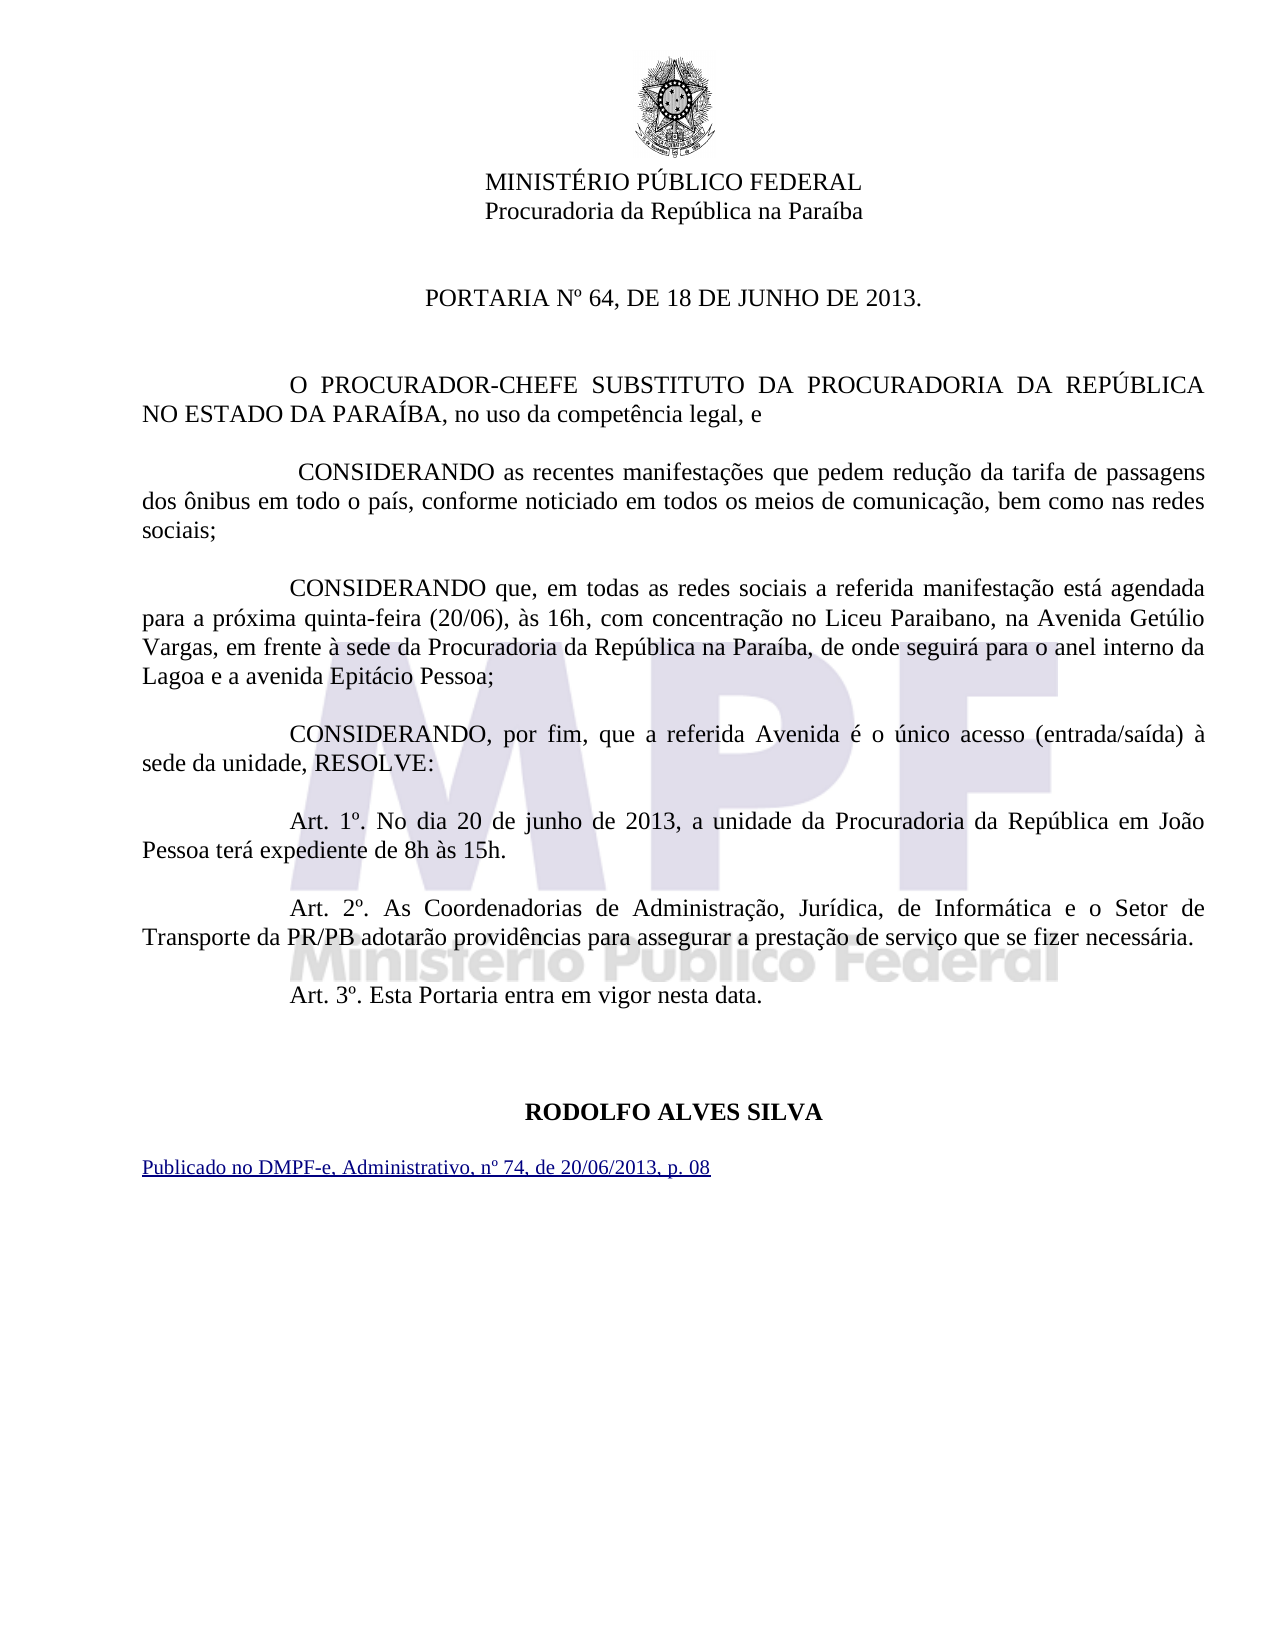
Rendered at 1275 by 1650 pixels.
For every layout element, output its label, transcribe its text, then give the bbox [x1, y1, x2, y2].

picture [290, 777, 1058, 806]
text Art. 3º. Esta Portaria entra em vigor nesta data. [142, 980, 1206, 1009]
text CONSIDERANDO que, em todas as redes sociais a referida manifestação está agendada para a próxima quinta-feira (20/06), às 16h, com concentração no Liceu Paraibano, na Avenida Getúlio Vargas, em frente à sede da Procuradoria da República na Paraíba, de onde seguirá para o anel interno da Lagoa e a avenida Epitácio Pessoa; [142, 573, 1206, 689]
picture [290, 689, 1058, 719]
text CONSIDERANDO, por fim, que a referida Avenida é o único acesso (entrada/saída) à sede da unidade, RESOLVE: [142, 719, 1206, 777]
text Art. 2º. As Coordenadorias de Administração, Jurídica, de Informática e o Setor de Transporte da PR/PB adotarão providências para assegurar a prestação de serviço que se fizer necessária. [142, 893, 1206, 951]
text Art. 1º. No dia 20 de junho de 2013, a unidade da Procuradoria da República em João Pessoa terá expediente de 8h às 15h. [142, 806, 1206, 864]
picture [632, 50, 716, 158]
text Publicado no DMPF-e, Administrativo, nº 74, de 20/06/2013, p. 08 [142, 1154, 1206, 1179]
text O PROCURADOR-CHEFE SUBSTITUTO DA PROCURADORIA DA REPÚBLICA NO ESTADO DA PARAÍBA, no uso da competência legal, e [142, 370, 1206, 428]
picture [290, 951, 1058, 980]
text MINISTÉRIO PÚBLICO FEDERAL [142, 166, 1206, 196]
text CONSIDERANDO as recentes manifestações que pedem redução da tarifa de passagens dos ônibus em todo o país, conforme noticiado em todos os meios de comunicação, bem como nas redes sociais; [142, 457, 1206, 544]
text PORTARIA Nº 64, DE 18 DE JUNHO DE 2013. [142, 283, 1206, 312]
text Procuradoria da República na Paraíba [142, 196, 1206, 224]
picture [290, 864, 1058, 893]
text RODOLFO ALVES SILVA [142, 1096, 1206, 1126]
